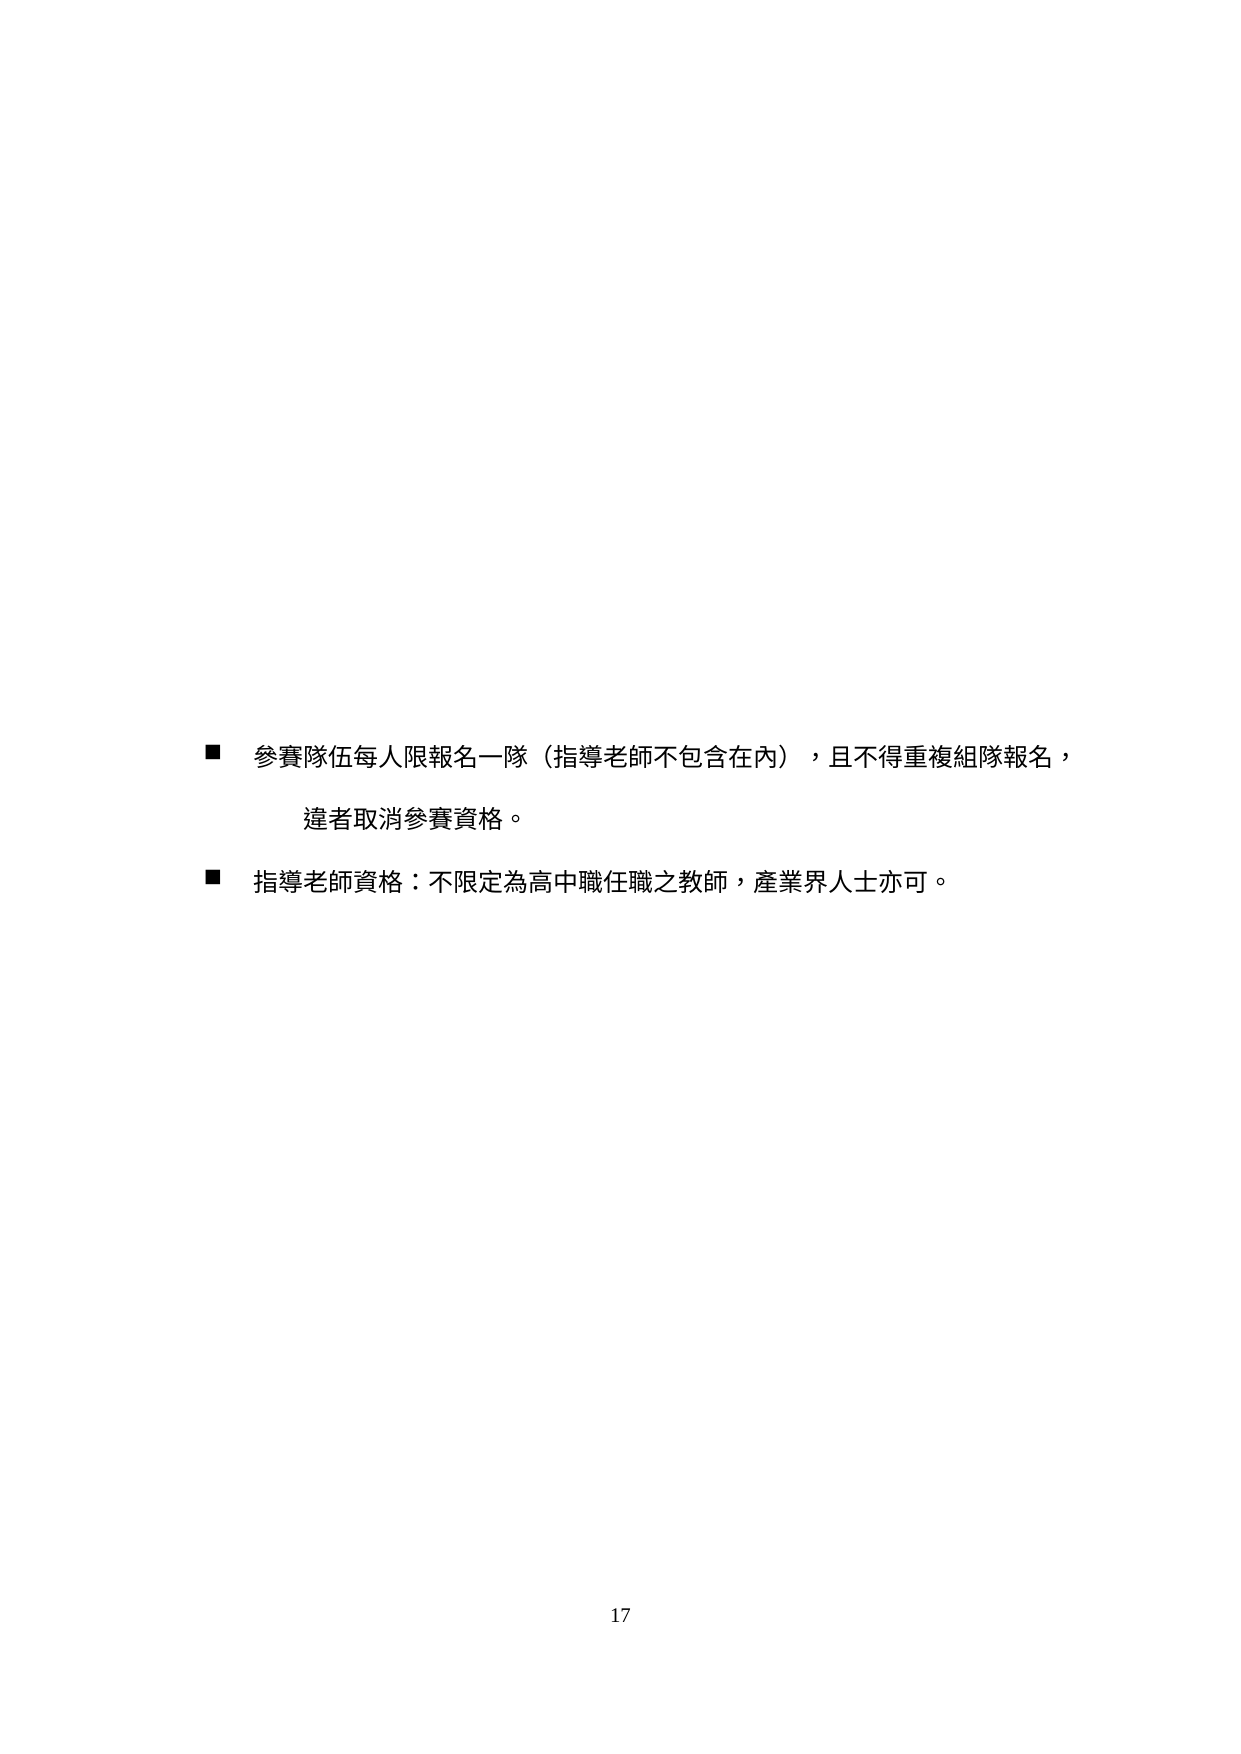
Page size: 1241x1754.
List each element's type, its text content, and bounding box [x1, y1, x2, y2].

list 參賽隊伍每人限報名一隊（指導老師不包含在內），且不得重複組隊報名，違者取消參賽資格。 [203, 714, 1087, 839]
list 指導老師資格：不限定為高中職任職之教師，產業界人士亦可。 [203, 839, 1087, 901]
